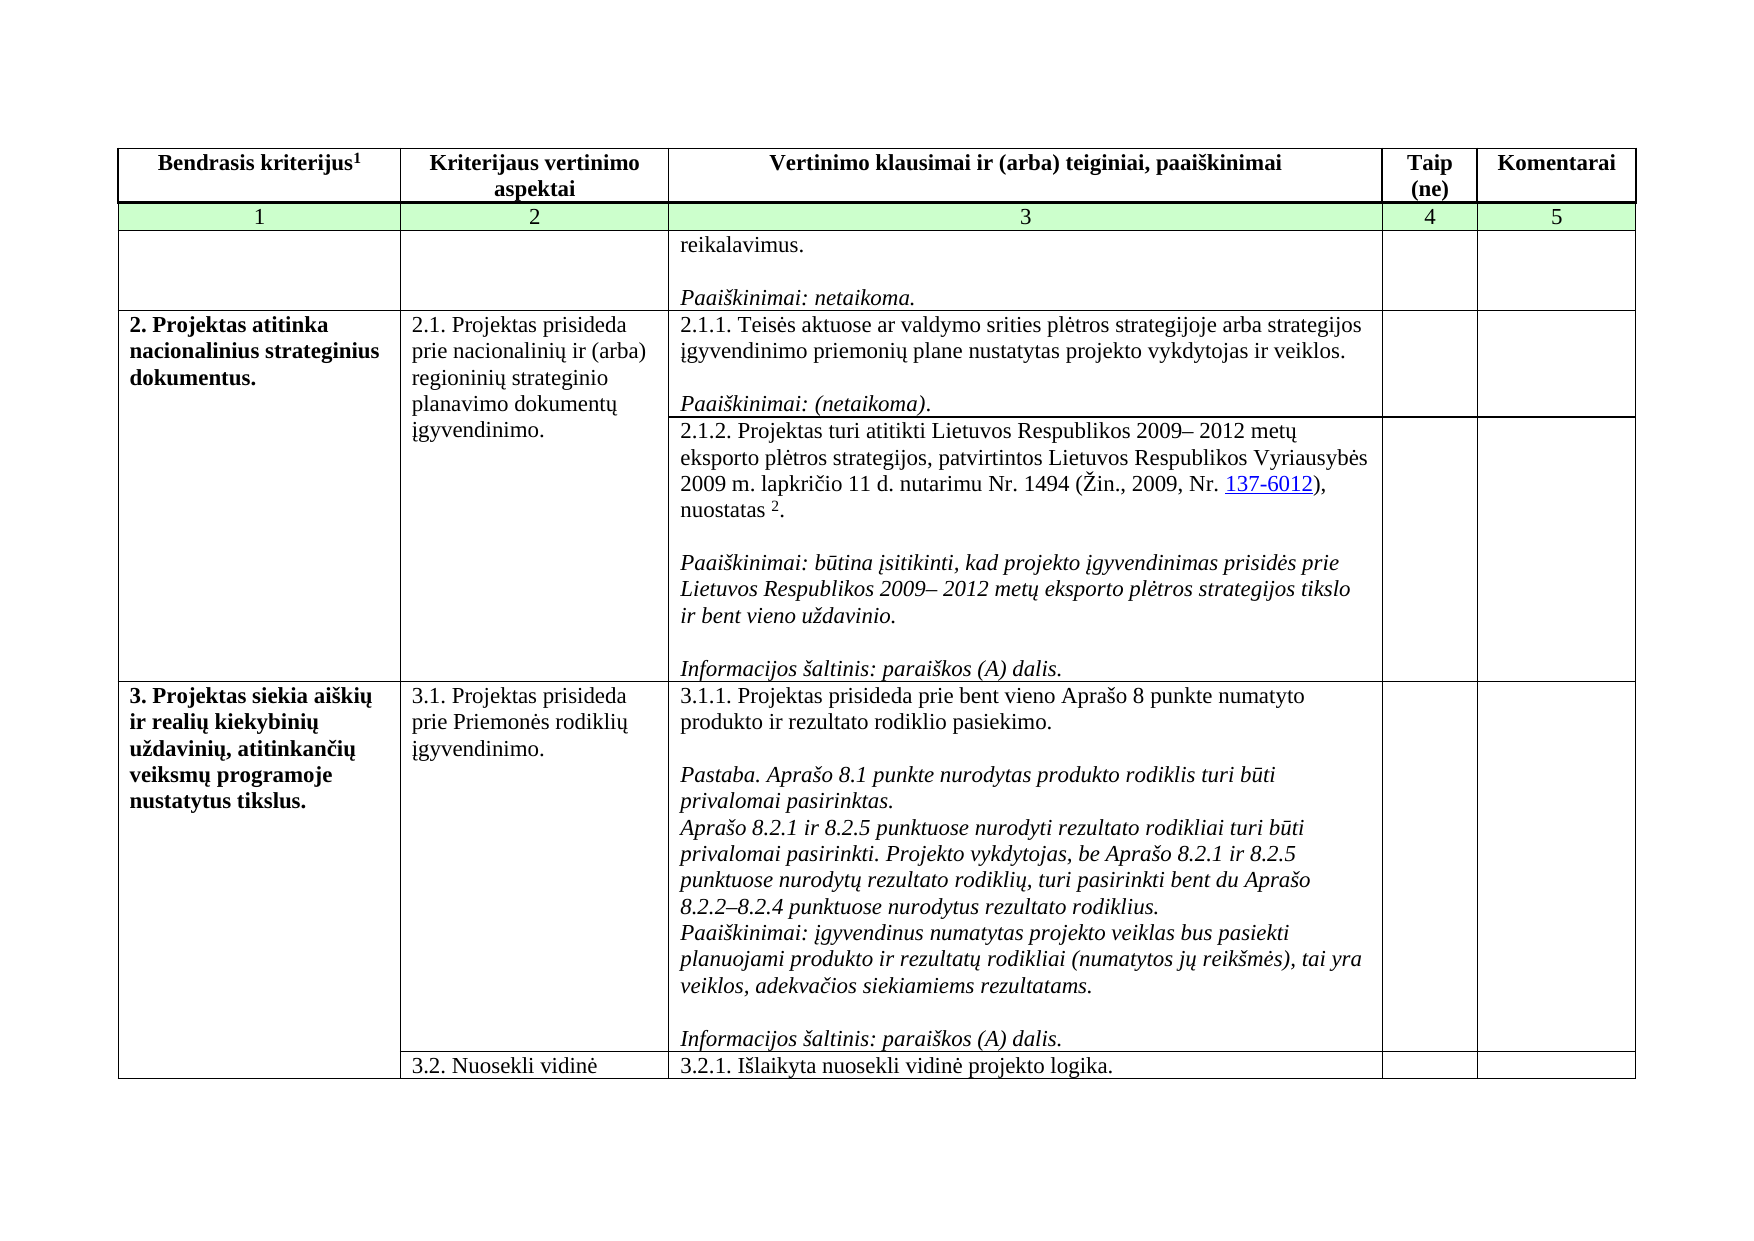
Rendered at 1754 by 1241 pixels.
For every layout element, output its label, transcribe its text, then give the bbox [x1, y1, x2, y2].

table_cell 3.2. Nuosekli vidinė [401, 1052, 668, 1078]
table_cell 1 [119, 204, 400, 230]
table_header Bendrasis kriterijus1 [119, 149, 400, 201]
table_header Kriterijaus vertinimo aspektai [401, 149, 668, 201]
table_cell [1478, 682, 1635, 1051]
table_cell [1383, 1052, 1477, 1078]
table_cell 5 [1478, 204, 1635, 230]
table_header Vertinimo klausimai ir (arba) teiginiai, paaiškinimai [669, 149, 1381, 201]
table_cell reikalavimus. Paaiškinimai: netaikoma. [669, 231, 1382, 310]
table_header Komentarai [1478, 149, 1635, 201]
table_cell 3.1.1. Projektas prisideda prie bent vieno Aprašo 8 punkte numatyto produkto ir rezultato rodiklio pasiekimo. Pastaba. Aprašo 8.1 punkte nurodytas produkto rodiklis turi būti privalomai pasirinktas. Aprašo 8.2.1 ir 8.2.5 punktuose nurodyti rezultato rodikliai turi būti privalomai pasirinkti. Projekto vykdytojas, be Aprašo 8.2.1 ir 8.2.5 punktuose nurodytų rezultato rodiklių, turi pasirinkti bent du Aprašo 8.2.2–8.2.4 punktuose nurodytus rezultato rodiklius. Paaiškinimai: įgyvendinus numatytas projekto veiklas bus pasiekti planuojami produkto ir rezultatų rodikliai (numatytos jų reikšmės), tai yra veiklos, adekvačios siekiamiems rezultatams. Informacijos šaltinis: paraiškos (A) dalis. [669, 682, 1382, 1051]
table_cell 2.1. Projektas prisideda prie nacionalinių ir (arba) regioninių strateginio planavimo dokumentų įgyvendinimo. [401, 311, 668, 681]
table_cell [1383, 231, 1477, 310]
table_cell 4 [1383, 204, 1477, 230]
table_cell 2.1.2. Projektas turi atitikti Lietuvos Respublikos 2009– 2012 metų eksporto plėtros strategijos, patvirtintos Lietuvos Respublikos Vyriausybės 2009 m. lapkričio 11 d. nutarimu Nr. 1494 (Žin., 2009, Nr. 137-6012), nuostatas 2. Paaiškinimai: būtina įsitikinti, kad projekto įgyvendinimas prisidės prie Lietuvos Respublikos 2009– 2012 metų eksporto plėtros strategijos tikslo ir bent vieno uždavinio. Informacijos šaltinis: paraiškos (A) dalis. [669, 418, 1382, 681]
table_cell [119, 231, 400, 310]
table_cell 3 [669, 204, 1382, 230]
table_cell 2.1.1. Teisės aktuose ar valdymo srities plėtros strategijoje arba strategijos įgyvendinimo priemonių plane nustatytas projekto vykdytojas ir veiklos. Paaiškinimai: (netaikoma). [669, 311, 1382, 416]
table_cell [1478, 231, 1635, 310]
table_cell [1478, 1052, 1635, 1078]
table_cell 3.1. Projektas prisideda prie Priemonės rodiklių įgyvendinimo. [401, 682, 668, 1051]
table_header Taip (ne) [1383, 149, 1476, 201]
table_cell 3.2.1. Išlaikyta nuosekli vidinė projekto logika. [669, 1052, 1382, 1078]
table_cell 3. Projektas siekia aiškių ir realių kiekybinių uždavinių, atitinkančių veiksmų programoje nustatytus tikslus. [119, 682, 400, 1078]
table_cell [1383, 311, 1477, 416]
table_cell [401, 231, 668, 310]
table_cell 2. Projektas atitinka nacionalinius strateginius dokumentus. [119, 311, 400, 681]
table_cell [1478, 311, 1635, 416]
table_cell [1383, 682, 1477, 1051]
table_cell [1478, 418, 1635, 681]
table_cell 2 [401, 204, 668, 230]
table_cell [1383, 418, 1477, 681]
